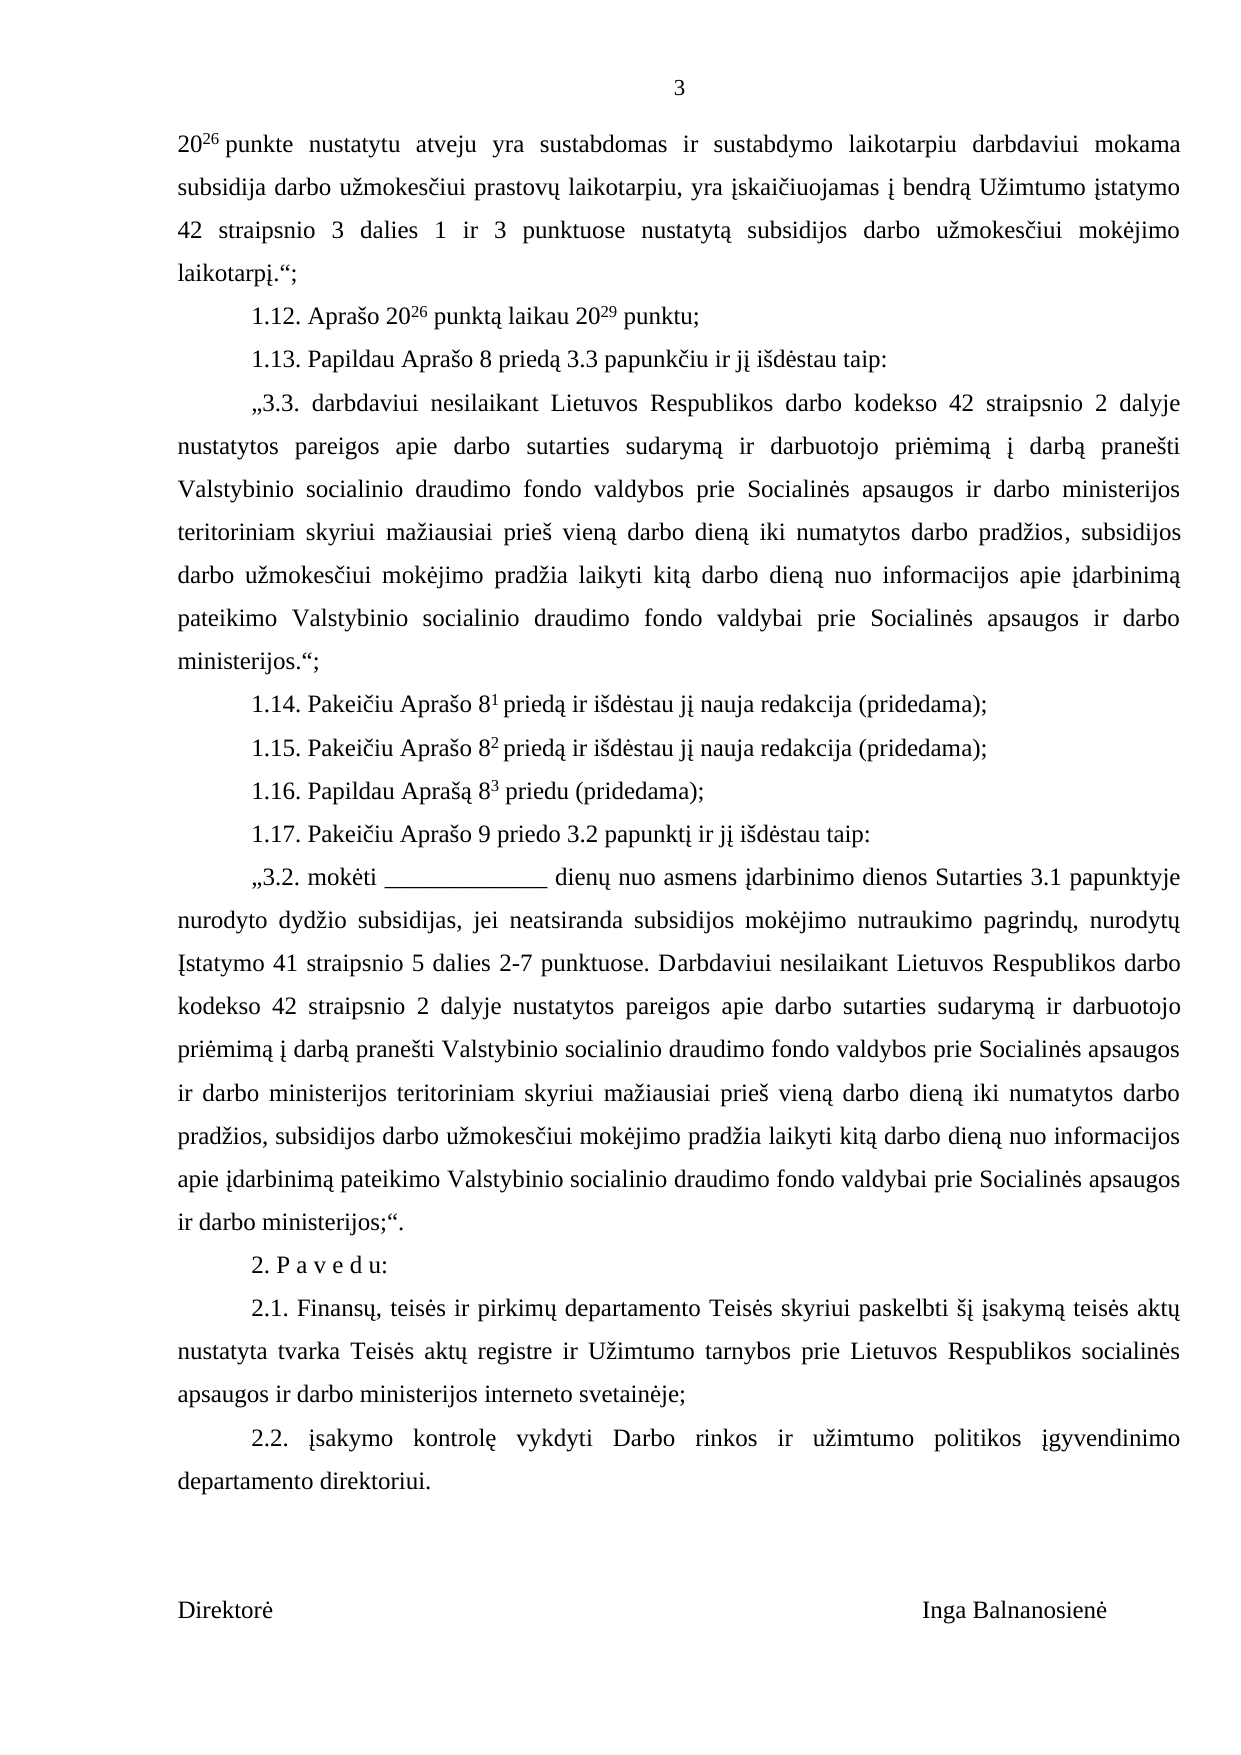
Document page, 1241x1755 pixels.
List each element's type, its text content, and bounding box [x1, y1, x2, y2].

text 1.15. Pakeičiu Aprašo 82 priedą ir išdėstau jį nauja redakcija (pridedama); [177, 733, 1181, 761]
text 1.14. Pakeičiu Aprašo 81 priedą ir išdėstau jį nauja redakcija (pridedama); [177, 689, 1181, 718]
text 1.13. Papildau Aprašo 8 priedą 3.3 papunkčiu ir jį išdėstau taip: [177, 344, 1181, 373]
text Direktorė Inga Balnanosienė [177, 1595, 1181, 1624]
text 2026 punkte nustatytu atveju yra sustabdomas ir sustabdymo laikotarpiu darbdaviui mokama subsidija darbo užmokesčiui prastovų laikotarpiu, yra įskaičiuojamas į bendrą Užimtumo įstatymo 42 straipsnio 3 dalies 1 ir 3 punktuose nustatytą subsidijos darbo užmokesčiui mokėjimo laikotarpį.“; [177, 129, 1181, 287]
text 2.2. įsakymo kontrolę vykdyti Darbo rinkos ir užimtumo politikos įgyvendinimo departamento direktoriui. [177, 1423, 1181, 1494]
text 2. P a v e d u: [177, 1250, 1181, 1279]
text „3.2. mokėti _____________ dienų nuo asmens įdarbinimo dienos Sutarties 3.1 papunktyje nurodyto dydžio subsidijas, jei neatsiranda subsidijos mokėjimo nutraukimo pagrindų, nurodytų Įstatymo 41 straipsnio 5 dalies 2-7 punktuose. Darbdaviui nesilaikant Lietuvos Respublikos darbo kodekso 42 straipsnio 2 dalyje nustatytos pareigos apie darbo sutarties sudarymą ir darbuotojo priėmimą į darbą pranešti Valstybinio socialinio draudimo fondo valdybos prie Socialinės apsaugos ir darbo ministerijos teritoriniam skyriui mažiausiai prieš vieną darbo dieną iki numatytos darbo pradžios, subsidijos darbo užmokesčiui mokėjimo pradžia laikyti kitą darbo dieną nuo informacijos apie įdarbinimą pateikimo Valstybinio socialinio draudimo fondo valdybai prie Socialinės apsaugos ir darbo ministerijos;“. [177, 862, 1181, 1236]
text 1.12. Aprašo 2026 punktą laikau 2029 punktu; [177, 301, 1181, 330]
text 1.17. Pakeičiu Aprašo 9 priedo 3.2 papunktį ir jį išdėstau taip: [177, 819, 1181, 848]
text „3.3. darbdaviui nesilaikant Lietuvos Respublikos darbo kodekso 42 straipsnio 2 dalyje nustatytos pareigos apie darbo sutarties sudarymą ir darbuotojo priėmimą į darbą pranešti Valstybinio socialinio draudimo fondo valdybos prie Socialinės apsaugos ir darbo ministerijos teritoriniam skyriui mažiausiai prieš vieną darbo dieną iki numatytos darbo pradžios, subsidijos darbo užmokesčiui mokėjimo pradžia laikyti kitą darbo dieną nuo informacijos apie įdarbinimą pateikimo Valstybinio socialinio draudimo fondo valdybai prie Socialinės apsaugos ir darbo ministerijos.“; [177, 388, 1181, 675]
text 2.1. Finansų, teisės ir pirkimų departamento Teisės skyriui paskelbti šį įsakymą teisės aktų nustatyta tvarka Teisės aktų registre ir Užimtumo tarnybos prie Lietuvos Respublikos socialinės apsaugos ir darbo ministerijos interneto svetainėje; [177, 1293, 1181, 1408]
text 1.16. Papildau Aprašą 83 priedu (pridedama); [177, 776, 1181, 804]
